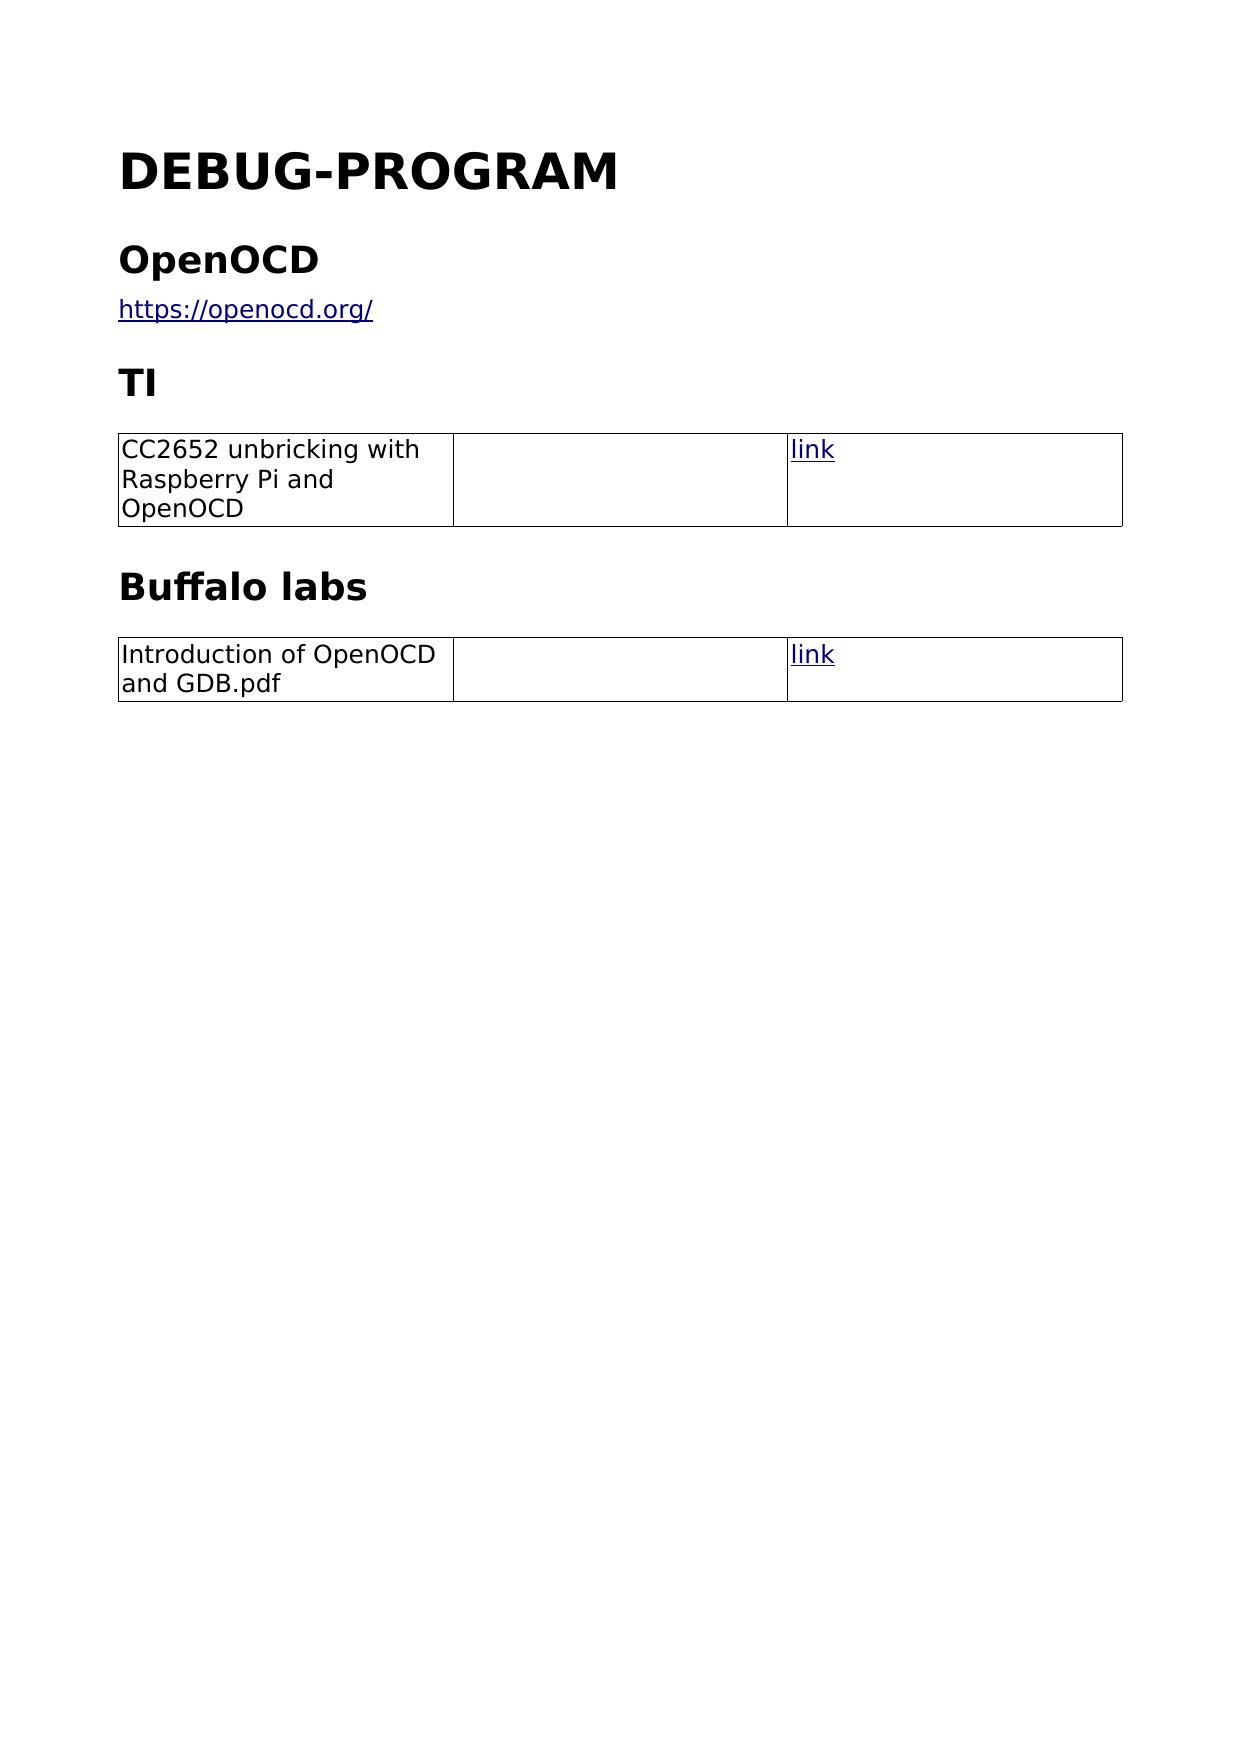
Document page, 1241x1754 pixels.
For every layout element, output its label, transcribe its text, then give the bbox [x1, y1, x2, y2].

table_header Introduction of OpenOCD and GDB.pdf [119, 638, 453, 701]
table_header [454, 638, 787, 701]
subtitle TI [118, 362, 1122, 405]
text https://openocd.org/ [118, 295, 1122, 324]
subtitle OpenOCD [118, 239, 1122, 282]
subtitle Buffalo labs [118, 566, 1122, 609]
table_header link [788, 434, 1122, 526]
table_header CC2652 unbricking with Raspberry Pi and OpenOCD [119, 434, 453, 526]
subtitle DEBUG-PROGRAM [118, 143, 1122, 201]
table_header [454, 434, 787, 526]
table_header link [788, 638, 1122, 701]
